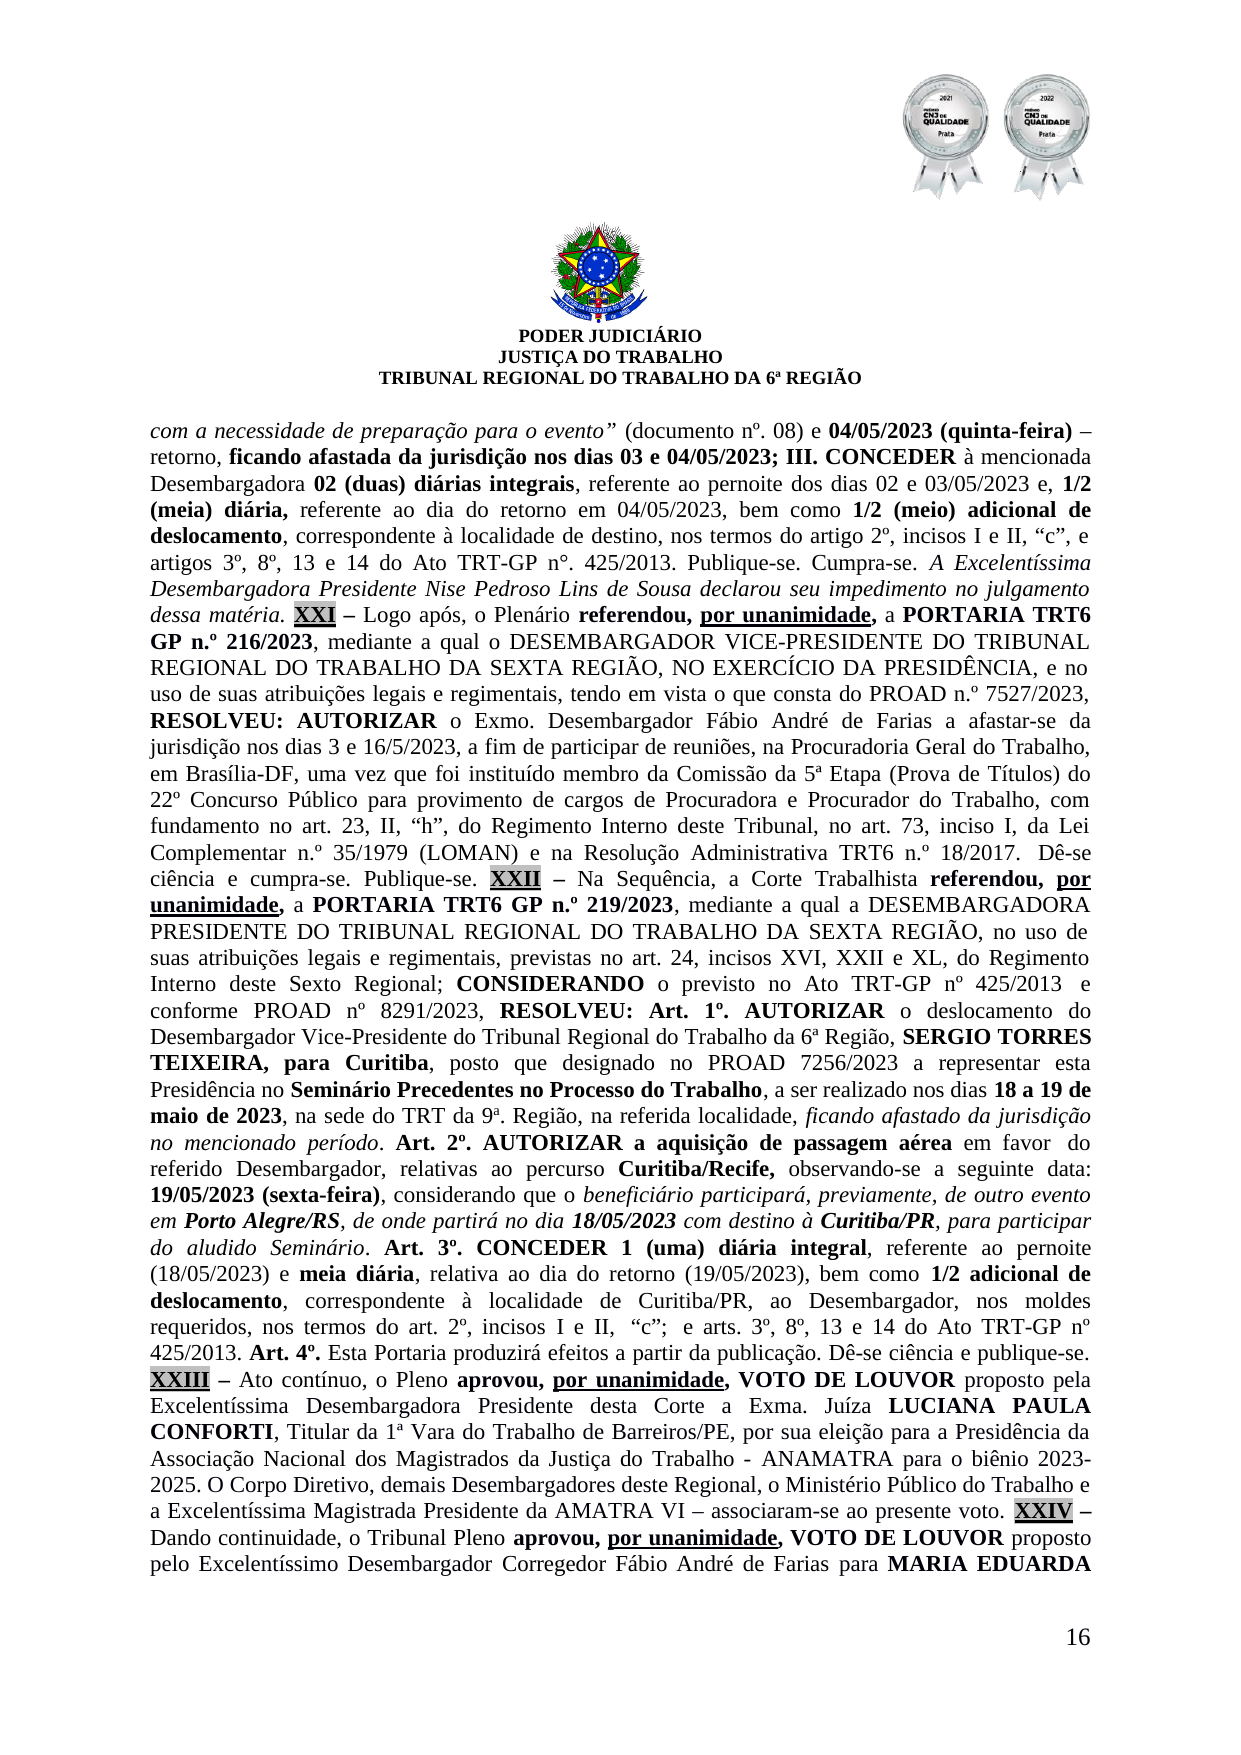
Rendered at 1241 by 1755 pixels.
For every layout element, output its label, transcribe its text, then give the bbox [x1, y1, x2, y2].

text uso de suas atribuições legais e regimentais, tendo em vista o que consta do PROAD n.º 7527/2023, RESOLVEU: AUTORIZAR o Exmo. Desembargador Fábio André de Farias a afastar-se da jurisdição nos dias 3 e 16/5/2023, a fim de participar de reuniões, na Procuradoria Geral do Trabalho, em Brasília-DF, uma vez que foi instituído membro da Comissão da 5ª Etapa (Prova de Títulos) do 22º Concurso Público para provimento de cargos de Procuradora e Procurador do Trabalho, com fundamento no art. 23, II, “h”, do Regimento Interno deste Tribunal, no art. 73, inciso I, da Lei Complementar n.º 35/1979 (LOMAN) e na Resolução Administrativa TRT6 n.º 18/2017. Dê-se ciência e cumpra-se. Publique-se. XXII – Na Sequência, a Corte Trabalhista referendou, por unanimidade, a PORTARIA TRT6 GP n.º 219/2023, mediante a qual a DESEMBARGADORA PRESIDENTE DO TRIBUNAL REGIONAL DO TRABALHO DA SEXTA REGIÃO, no uso de [150, 681, 1091, 944]
text com a necessidade de preparação para o evento” (documento nº. 08) e 04/05/2023 (quinta-feira) – retorno, ficando afastada da jurisdição nos dias 03 e 04/05/2023; III. CONCEDER à mencionada Desembargadora 02 (duas) diárias integrais, referente ao pernoite dos dias 02 e 03/05/2023 e, 1/2 (meia) diária, referente ao dia do retorno em 04/05/2023, bem como 1/2 (meio) adicional de deslocamento, correspondente à localidade de destino, nos termos do artigo 2º, incisos I e II, “c”, e artigos 3º, 8º, 13 e 14 do Ato TRT-GP n°. 425/2013. Publique-se. Cumpra-se. A Excelentíssima Desembargadora Presidente Nise Pedroso Lins de Sousa declarou seu impedimento no julgamento dessa matéria. XXI – Logo após, o Plenário referendou, por unanimidade, a PORTARIA TRT6 GP n.º 216/2023, mediante a qual o DESEMBARGADOR VICE-PRESIDENTE DO TRIBUNAL REGIONAL DO TRABALHO DA SEXTA REGIÃO, NO EXERCÍCIO DA PRESIDÊNCIA, e no [150, 417, 1091, 681]
text suas atribuições legais e regimentais, previstas no art. 24, incisos XVI, XXII e XL, do Regimento Interno deste Sexto Regional; CONSIDERANDO o previsto no Ato TRT-GP nº 425/2013 e conforme PROAD nº 8291/2023, RESOLVEU: Art. 1º. AUTORIZAR o deslocamento do Desembargador Vice-Presidente do Tribunal Regional do Trabalho da 6ª Região, SERGIO TORRES TEIXEIRA, para Curitiba, posto que designado no PROAD 7256/2023 a representar esta Presidência no Seminário Precedentes no Processo do Trabalho, a ser realizado nos dias 18 a 19 de maio de 2023, na sede do TRT da 9a. Região, na referida localidade, ficando afastado da jurisdição no mencionado período. Art. 2º. AUTORIZAR a aquisição de passagem aérea em favor do referido Desembargador, relativas ao percurso Curitiba/Recife, observando-se a seguinte data: 19/05/2023 (sexta-feira), considerando que o beneficiário participará, previamente, de outro evento em Porto Alegre/RS, de onde partirá no dia 18/05/2023 com destino à Curitiba/PR, para participar do aludido Seminário. Art. 3º. CONCEDER 1 (uma) diária integral, referente ao pernoite (18/05/2023) e meia diária, relativa ao dia do retorno (19/05/2023), bem como 1/2 adicional de deslocamento, correspondente à localidade de Curitiba/PR, ao Desembargador, nos moldes requeridos, nos termos do art. 2º, incisos I e II, “c”; e arts. 3º, 8º, 13 e 14 do Ato TRT-GP nº 425/2013. Art. 4º. Esta Portaria produzirá efeitos a partir da publicação. Dê-se ciência e publique-se. XXIII – Ato contínuo, o Pleno aprovou, por unanimidade, VOTO DE LOUVOR proposto pela Excelentíssima Desembargadora Presidente desta Corte a Exma. Juíza LUCIANA PAULA CONFORTI, Titular da 1ª Vara do Trabalho de Barreiros/PE, por sua eleição para a Presidência da Associação Nacional dos Magistrados da Justiça do Trabalho - ANAMATRA para o biênio 2023- 2025. O Corpo Diretivo, demais Desembargadores deste Regional, o Ministério Público do Trabalho e a Excelentíssima Magistrada Presidente da AMATRA VI – associaram-se ao presente voto. XXIV – Dando continuidade, o Tribunal Pleno aprovou, por unanimidade, VOTO DE LOUVOR proposto pelo Excelentíssimo Desembargador Corregedor Fábio André de Farias para MARIA EDUARDA [150, 944, 1091, 1577]
